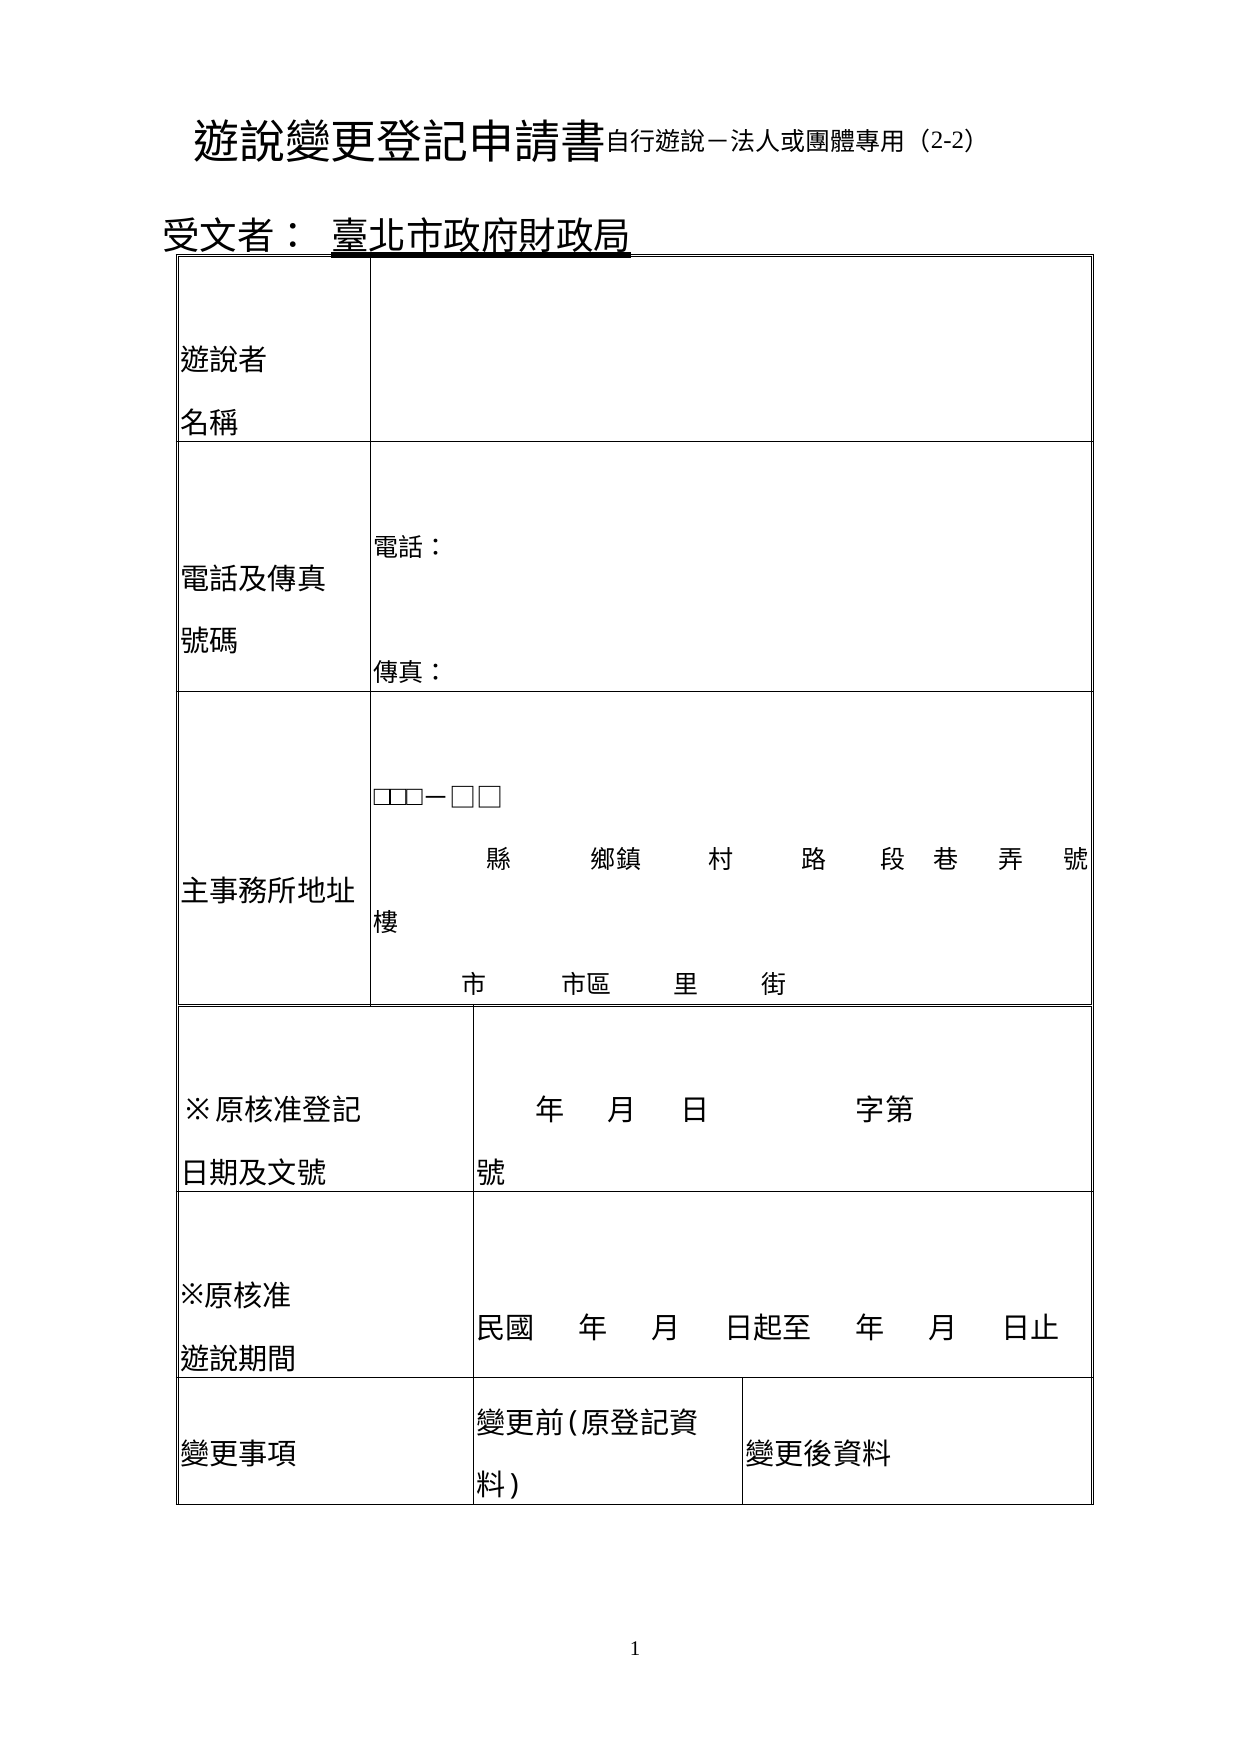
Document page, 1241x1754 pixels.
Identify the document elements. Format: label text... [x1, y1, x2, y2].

table_cell 電話： 傳真： [371, 442, 1091, 691]
table_header [371, 257, 1091, 441]
table_cell ※原核准 遊說期間 [179, 1192, 473, 1377]
table_cell 電話及傳真 號碼 [179, 442, 370, 691]
table_cell 年 月 日 字第 號 [474, 1007, 1091, 1191]
table_cell ※原核准登記 日期及文號 [179, 1007, 473, 1191]
table_cell 變更前(原登記資料) [474, 1378, 742, 1504]
table_cell 變更事項 [179, 1378, 473, 1504]
table_cell 民國 年 月 日起至 年 月 日止 [474, 1192, 1091, 1377]
table_cell 主事務所地址 [179, 692, 370, 1004]
table_header 遊說者 名稱 [179, 257, 370, 441]
text 受文者： 臺北市政府財政局 [87, 191, 1092, 254]
table_cell 變更後資料 [743, 1378, 1091, 1504]
text 遊說變更登記申請書自行遊說－法人或團體專用（2-2） [84, 66, 1092, 191]
table_cell □□□－□□ 縣 鄉鎮 村 路 段 巷 弄 號 樓 市 市區 里 街 [371, 692, 1091, 1004]
